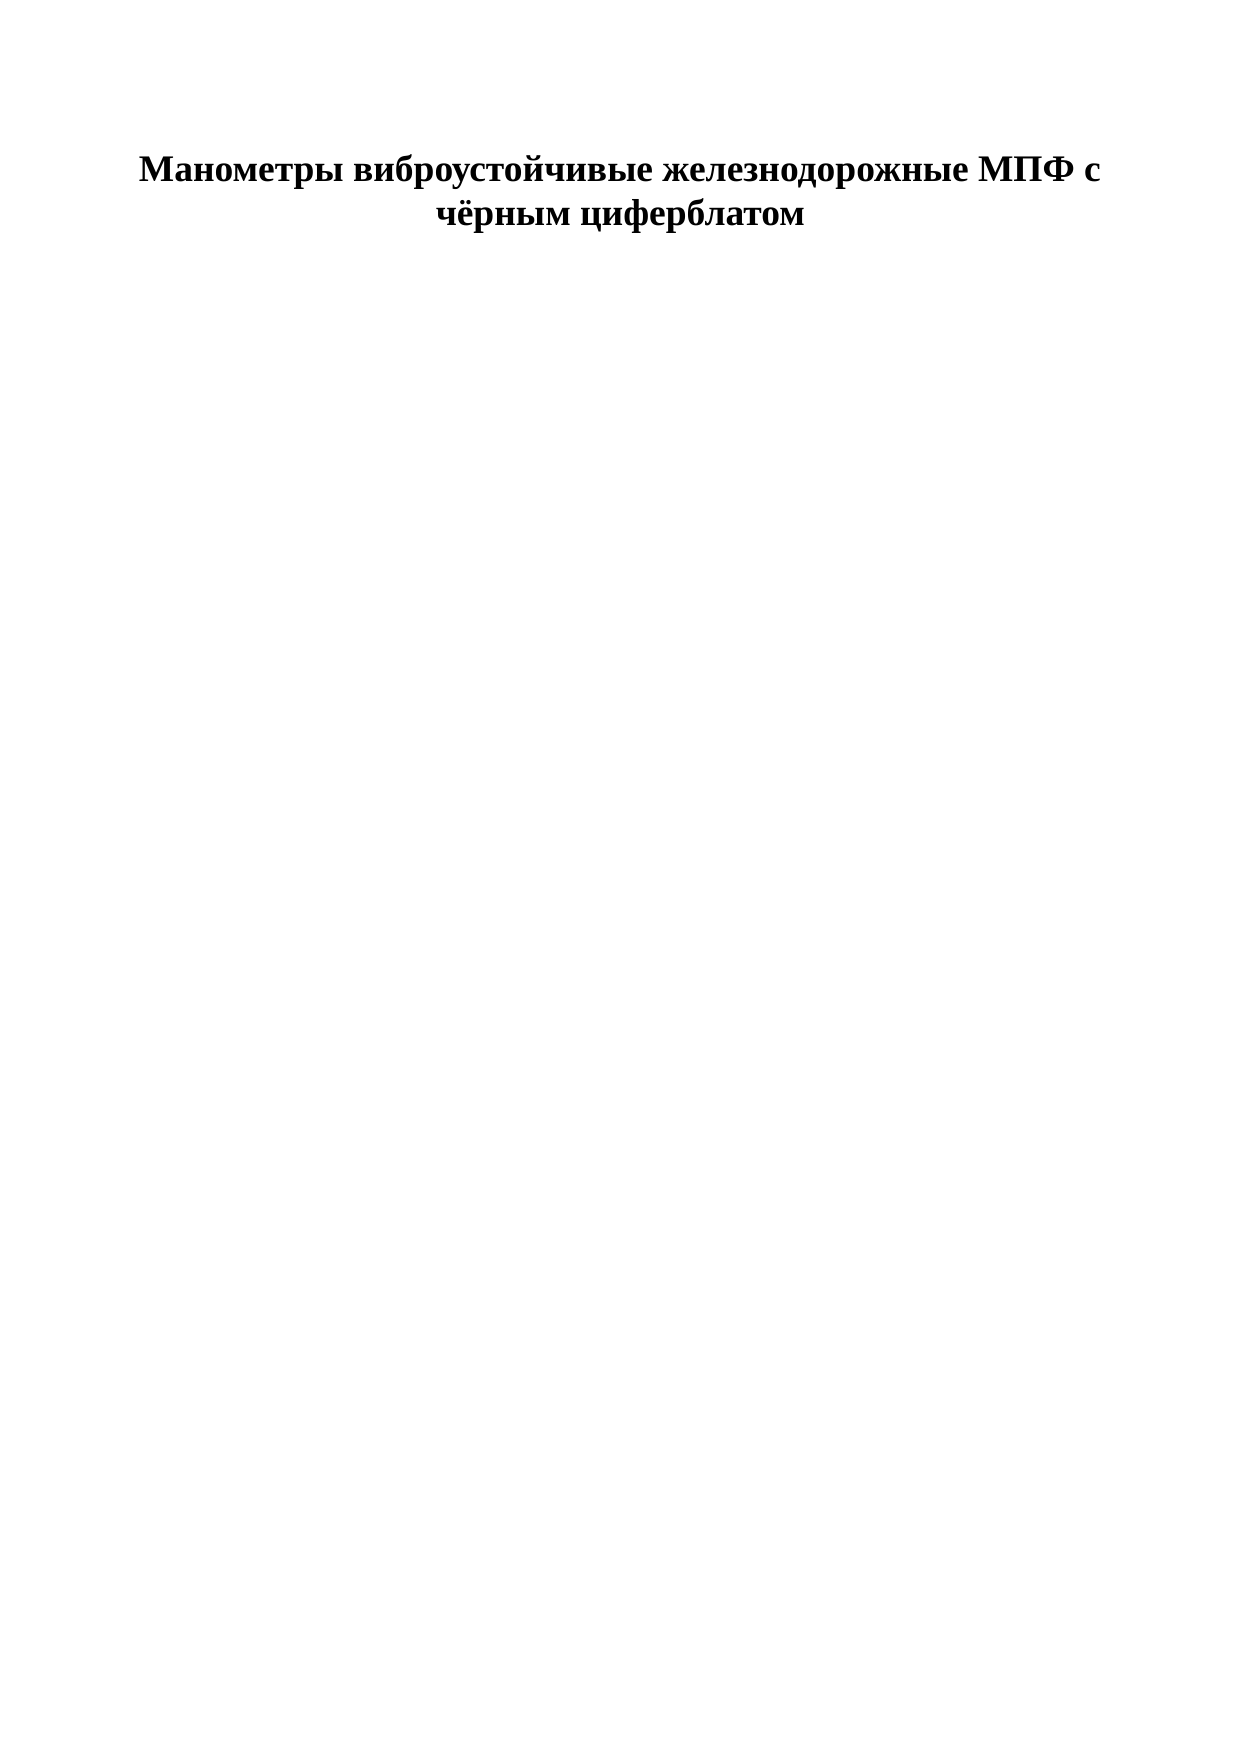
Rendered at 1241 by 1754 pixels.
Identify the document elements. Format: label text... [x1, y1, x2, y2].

text Манометры виброустойчивые железнодорожные МПФ с чёрным циферблатом [118, 147, 1122, 233]
